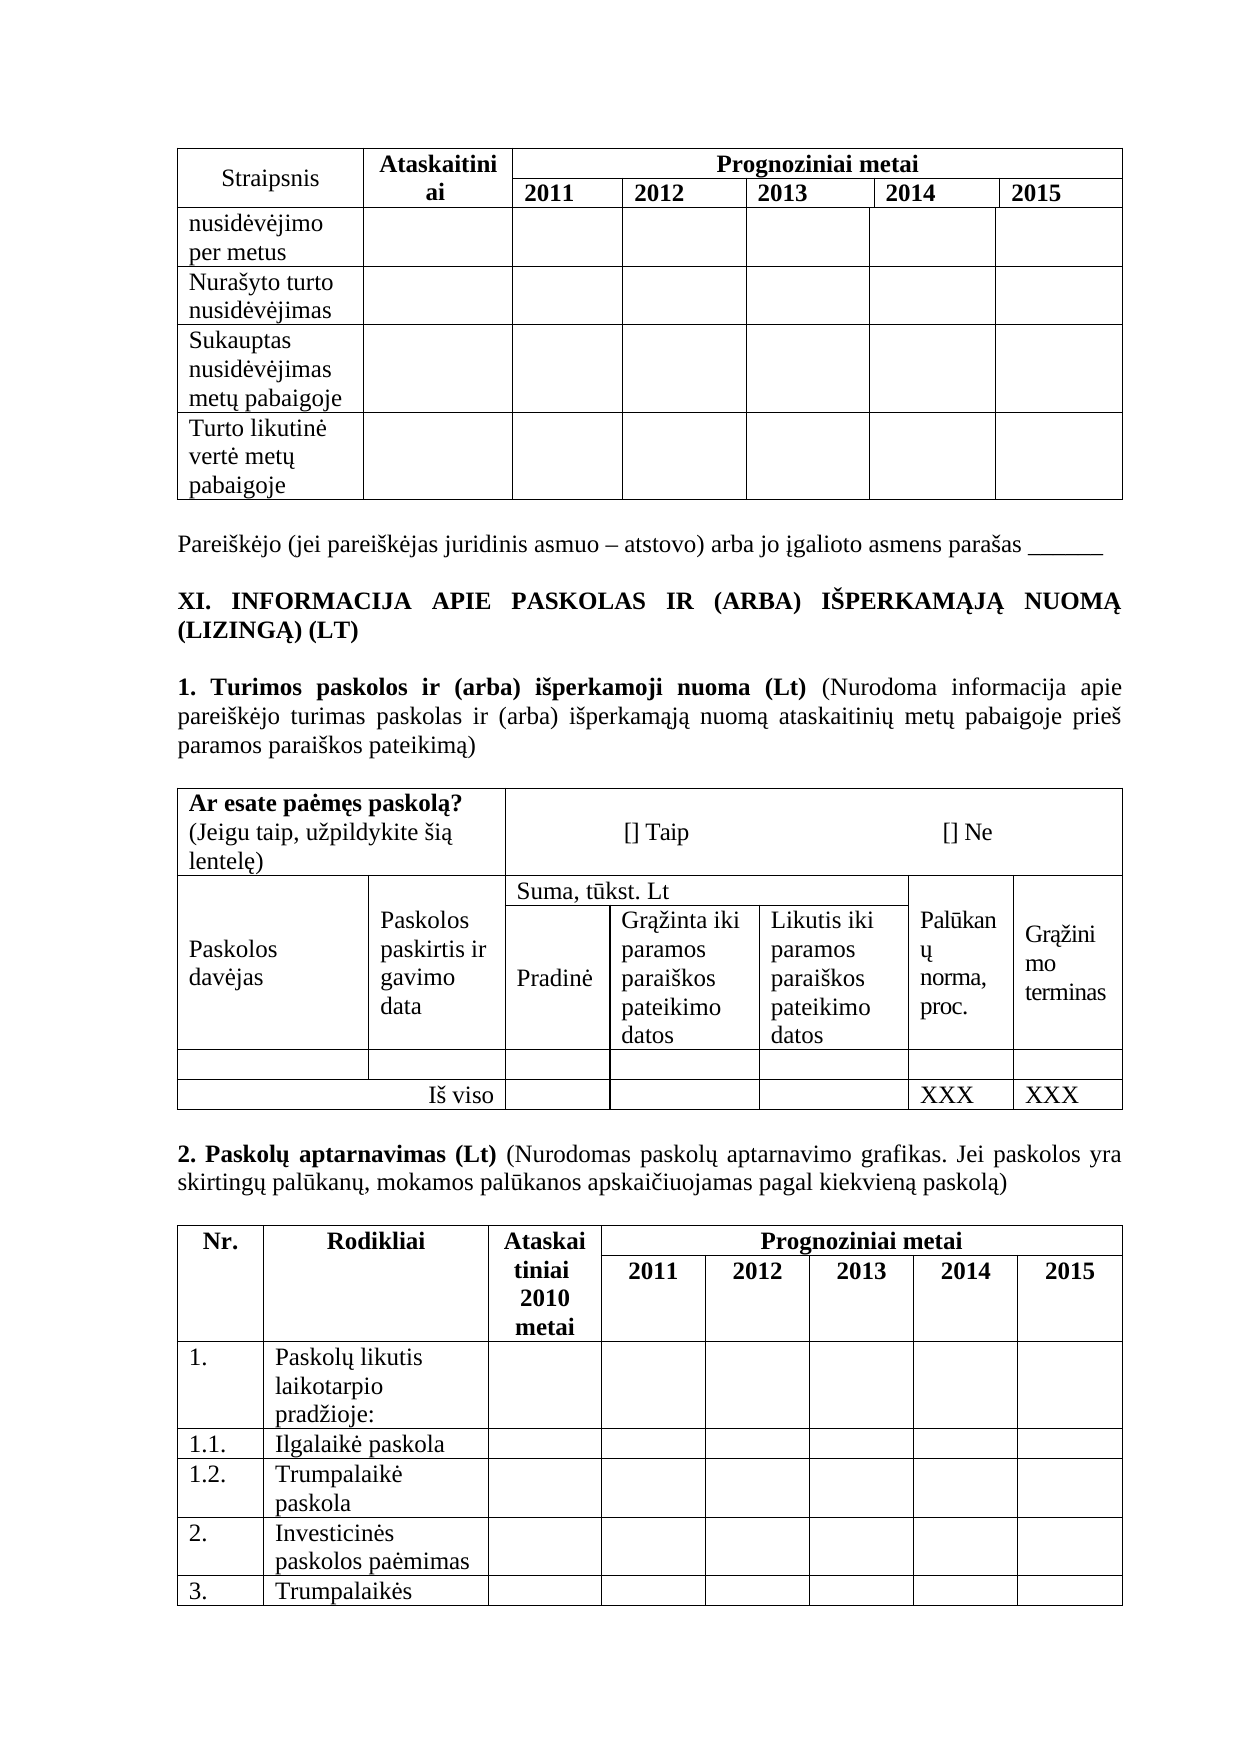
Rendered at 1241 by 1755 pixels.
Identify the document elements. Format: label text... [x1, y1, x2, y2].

table_cell [914, 1576, 1017, 1605]
table_cell [996, 325, 1122, 412]
table_cell Trumpalaikės [264, 1576, 488, 1605]
table_cell XXX [909, 1080, 1013, 1109]
table_cell Grąžinta iki paramos paraiškos pateikimo datos [611, 906, 759, 1049]
table_header Ar esate paėmęs paskolą? (Jeigu taip, užpildykite šią lentelę) [178, 789, 505, 875]
table_cell [914, 1459, 1017, 1517]
table_cell [1018, 1342, 1122, 1428]
table_cell [870, 325, 995, 412]
table_cell Turto likutinė vertė metų pabaigoje [178, 413, 363, 499]
table_cell [364, 413, 512, 499]
table_header Prognoziniai metai [513, 149, 1122, 177]
table_cell [489, 1518, 601, 1575]
table_cell [513, 413, 622, 499]
table_cell [747, 325, 869, 412]
table_cell [364, 267, 512, 324]
text Pareiškėjo (jei pareiškėjas juridinis asmuo – atstovo) arba jo įgalioto asmens parašas ______ [177, 529, 1122, 557]
table_cell [602, 1342, 705, 1428]
table_cell 1.1. [178, 1429, 263, 1458]
table_cell [706, 1429, 809, 1458]
table_cell [706, 1459, 809, 1517]
table_cell [178, 1050, 368, 1079]
table_cell [996, 413, 1122, 499]
table_cell [602, 1459, 705, 1517]
table_header [][] Taip [506, 789, 814, 875]
table_cell [706, 1518, 809, 1575]
table_cell [1014, 1050, 1122, 1079]
table_cell 2. [178, 1518, 263, 1575]
text 2. Paskolų aptarnavimas (Lt) (Nurodomas paskolų aptarnavimo grafikas. Jei paskolos yra skirtingų palūkanų, mokamos palūkanos apskaičiuojamas pagal kiekvieną paskolą) [177, 1139, 1122, 1196]
table_cell [611, 1080, 759, 1109]
table_cell [996, 267, 1122, 324]
table_cell [914, 1518, 1017, 1575]
table_cell [513, 208, 622, 266]
table_cell XXX [1014, 1080, 1122, 1109]
table_cell [909, 1050, 1013, 1079]
table_cell Paskolos paskirtis ir gavimo data [369, 876, 505, 1049]
table_cell [489, 1429, 601, 1458]
table_cell [706, 1576, 809, 1605]
table_cell 2012 [706, 1256, 809, 1341]
table_cell [602, 1429, 705, 1458]
table_cell [623, 413, 746, 499]
table_cell Palūkanų norma, proc. [909, 876, 1013, 1049]
table_cell [513, 267, 622, 324]
table_cell 2011 [513, 179, 622, 207]
table_cell Sukauptas nusidėvėjimas metų pabaigoje [178, 325, 363, 412]
table_cell Grąžinimo terminas [1014, 876, 1122, 1049]
table_cell 2013 [810, 1256, 913, 1341]
table_cell [611, 1050, 759, 1079]
table_cell [489, 1459, 601, 1517]
table_cell [506, 1050, 609, 1079]
table_cell [1018, 1518, 1122, 1575]
table_cell Pradinė [506, 906, 609, 1049]
table_cell [810, 1429, 913, 1458]
table_cell [623, 267, 746, 324]
table_cell 2015 [1000, 179, 1122, 207]
table_cell [369, 1050, 505, 1079]
table_cell [1018, 1459, 1122, 1517]
table_cell 2012 [623, 179, 746, 207]
table_cell 2011 [602, 1256, 705, 1341]
table_cell [914, 1342, 1017, 1428]
table_header Ataskaitiniai 2010 metai [489, 1226, 601, 1341]
table_header Nr. [178, 1226, 263, 1341]
table_cell [706, 1342, 809, 1428]
table_cell [996, 208, 1122, 266]
table_cell [1018, 1576, 1122, 1605]
table_cell [623, 208, 746, 266]
table_header [][] Ne [814, 789, 1122, 875]
table_cell [810, 1459, 913, 1517]
table_cell [178, 1080, 369, 1109]
table_cell [513, 325, 622, 412]
table_cell 2015 [1018, 1256, 1122, 1341]
table_header Ataskaitiniai 2010 metai [364, 149, 512, 207]
table_cell Paskolų likutis laikotarpio pradžioje: [264, 1342, 488, 1428]
table_cell 1. [178, 1342, 263, 1428]
table_cell [364, 208, 512, 266]
table_cell nusidėvėjimo per metus [178, 208, 363, 266]
table_cell Investicinės paskolos paėmimas [264, 1518, 488, 1575]
table_cell [810, 1342, 913, 1428]
table_cell 1.2. [178, 1459, 263, 1517]
table_cell [747, 413, 869, 499]
table_cell 3. [178, 1576, 263, 1605]
table_cell [810, 1518, 913, 1575]
table_cell [760, 1080, 908, 1109]
table_cell Iš viso [369, 1080, 505, 1109]
table_header Rodikliai [264, 1226, 488, 1341]
text 1. Turimos paskolos ir (arba) išperkamoji nuoma (Lt) (Nurodoma informacija apie pareiškėjo turimas paskolas ir (arba) išperkamąją nuomą ataskaitinių metų pabaigoje prieš paramos paraiškos pateikimą) [177, 672, 1122, 759]
table_cell Likutis iki paramos paraiškos pateikimo datos [760, 906, 908, 1049]
table_cell [602, 1518, 705, 1575]
text XI. INFORMACIJA APIE PASKOLAS IR (ARBA) IŠPERKAMĄJĄ NUOMĄ (LIZINGĄ) (LT) [177, 586, 1122, 644]
table_cell 2014 [914, 1256, 1017, 1341]
table_cell [870, 267, 995, 324]
table_cell Trumpalaikė paskola [264, 1459, 488, 1517]
table_cell [870, 208, 995, 266]
table_cell [489, 1342, 601, 1428]
table_cell [747, 267, 869, 324]
table_cell [747, 208, 869, 266]
table_cell [506, 1080, 609, 1109]
table_cell [623, 325, 746, 412]
table_cell Ilgalaikė paskola [264, 1429, 488, 1458]
table_header Straipsnis [178, 149, 363, 207]
table_cell [870, 413, 995, 499]
table_header Prognoziniai metai [602, 1226, 1122, 1255]
table_cell 2013 [747, 179, 874, 207]
table_cell [364, 325, 512, 412]
table_cell Suma, tūkst. Lt [506, 876, 908, 904]
table_cell Nurašyto turto nusidėvėjimas [178, 267, 363, 324]
table_cell [760, 1050, 908, 1079]
table_cell [602, 1576, 705, 1605]
table_cell [489, 1576, 601, 1605]
table_cell Paskolos davėjas [178, 876, 368, 1049]
table_cell [810, 1576, 913, 1605]
table_cell [1018, 1429, 1122, 1458]
table_cell 2014 [875, 179, 999, 207]
table_cell [914, 1429, 1017, 1458]
